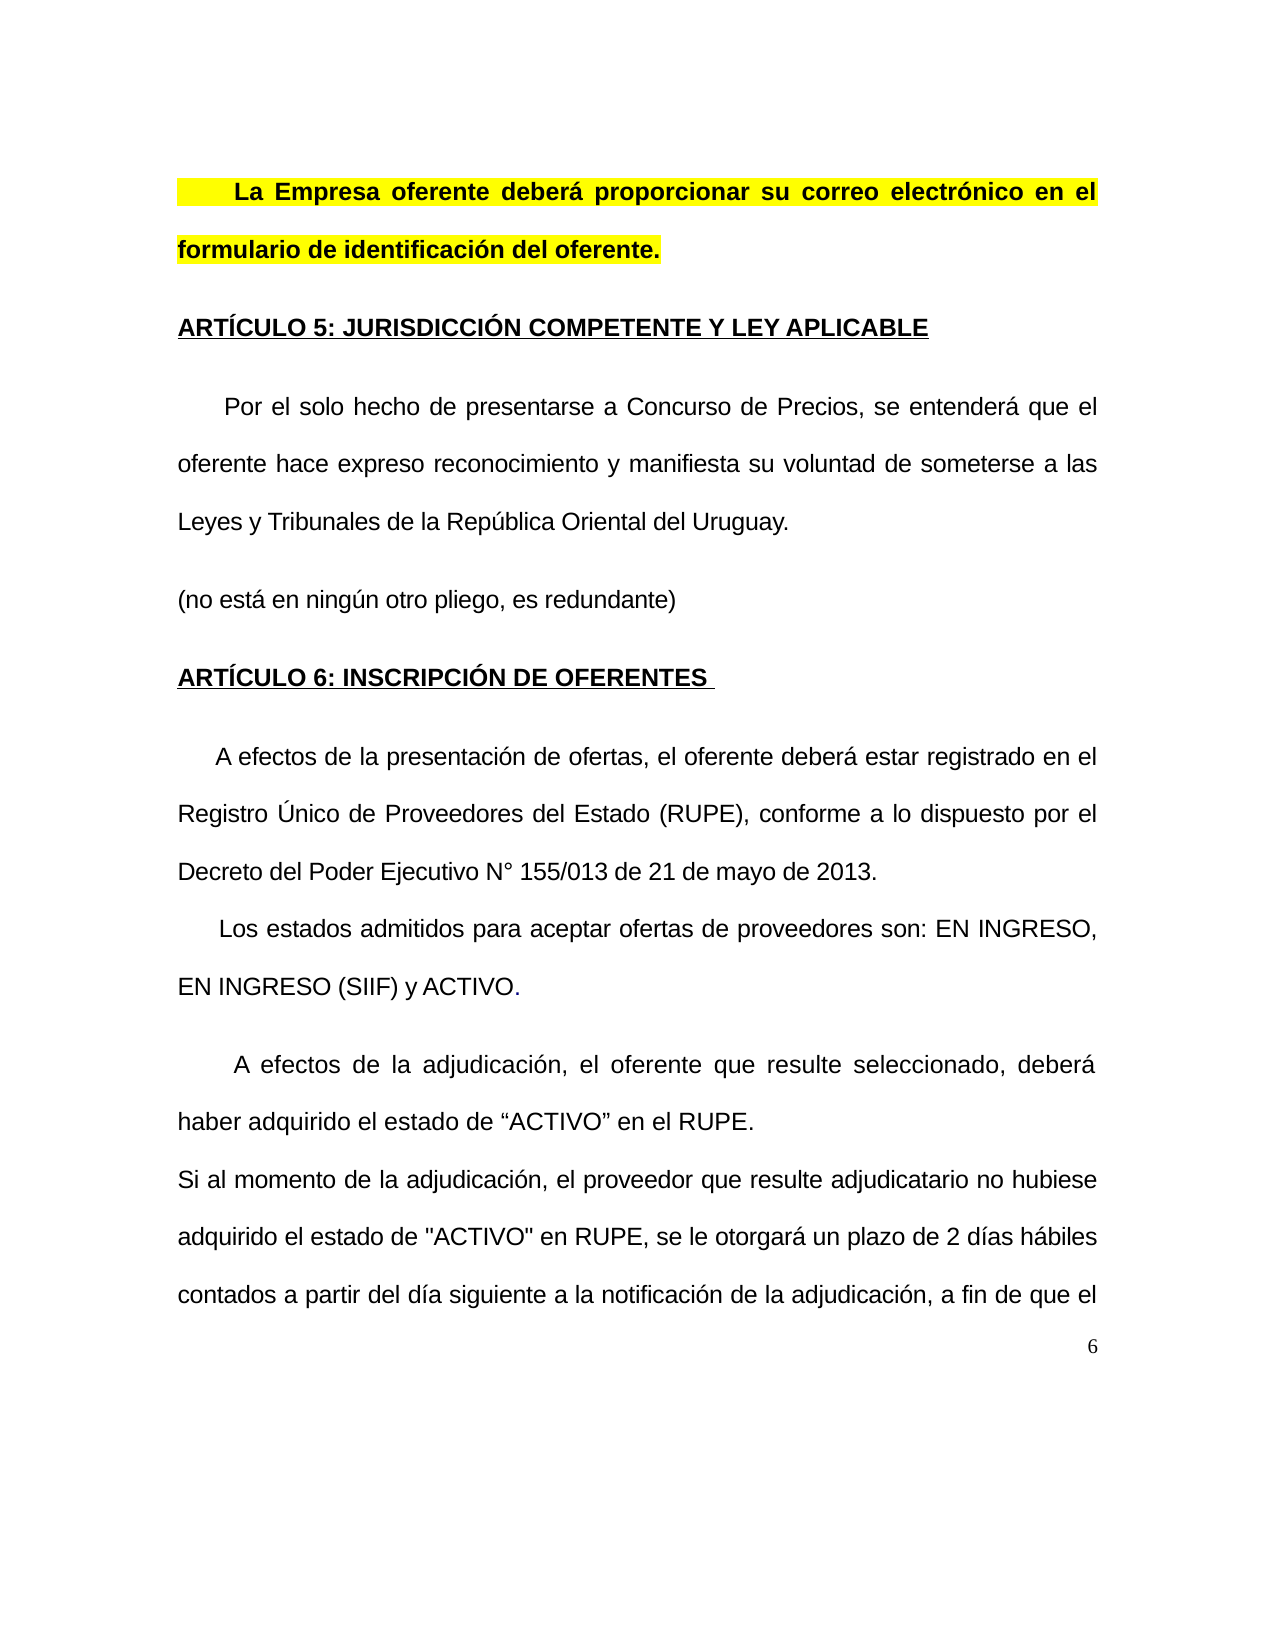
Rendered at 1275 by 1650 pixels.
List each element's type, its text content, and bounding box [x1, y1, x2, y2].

text La Empresa oferente deberá proporcionar su correo electrónico en el formulario de identificación del oferente. [177, 177, 1098, 264]
subtitle ARTÍCULO 5: JURISDICCIÓN COMPETENTE Y LEY APLICABLE [177, 313, 1098, 342]
text Por el solo hecho de presentarse a Concurso de Precios, se entenderá que el oferente hace expreso reconocimiento y manifiesta su voluntad de someterse a las Leyes y Tribunales de la República Oriental del Uruguay. [177, 392, 1098, 535]
text A efectos de la presentación de ofertas, el oferente deberá estar registrado en el Registro Único de Proveedores del Estado (RUPE), conforme a lo dispuesto por el Decreto del Poder Ejecutivo N° 155/013 de 21 de mayo de 2013. [177, 742, 1098, 885]
text (no está en ningún otro pliego, es redundante) [177, 585, 1098, 614]
text Si al momento de la adjudicación, el proveedor que resulte adjudicatario no hubiese adquirido el estado de "ACTIVO" en RUPE, se le otorgará un plazo de 2 días hábiles contados a partir del día siguiente a la notificación de la adjudicación, a fin de que el [177, 1165, 1098, 1309]
subtitle ARTÍCULO 6: INSCRIPCIÓN DE OFERENTES [177, 663, 1098, 692]
text Los estados admitidos para aceptar ofertas de proveedores son: EN INGRESO, EN INGRESO (SIIF) y ACTIVO. [177, 914, 1098, 1000]
text A efectos de la adjudicación, el oferente que resulte seleccionado, deberá haber adquirido el estado de “ACTIVO” en el RUPE. [177, 1050, 1098, 1136]
